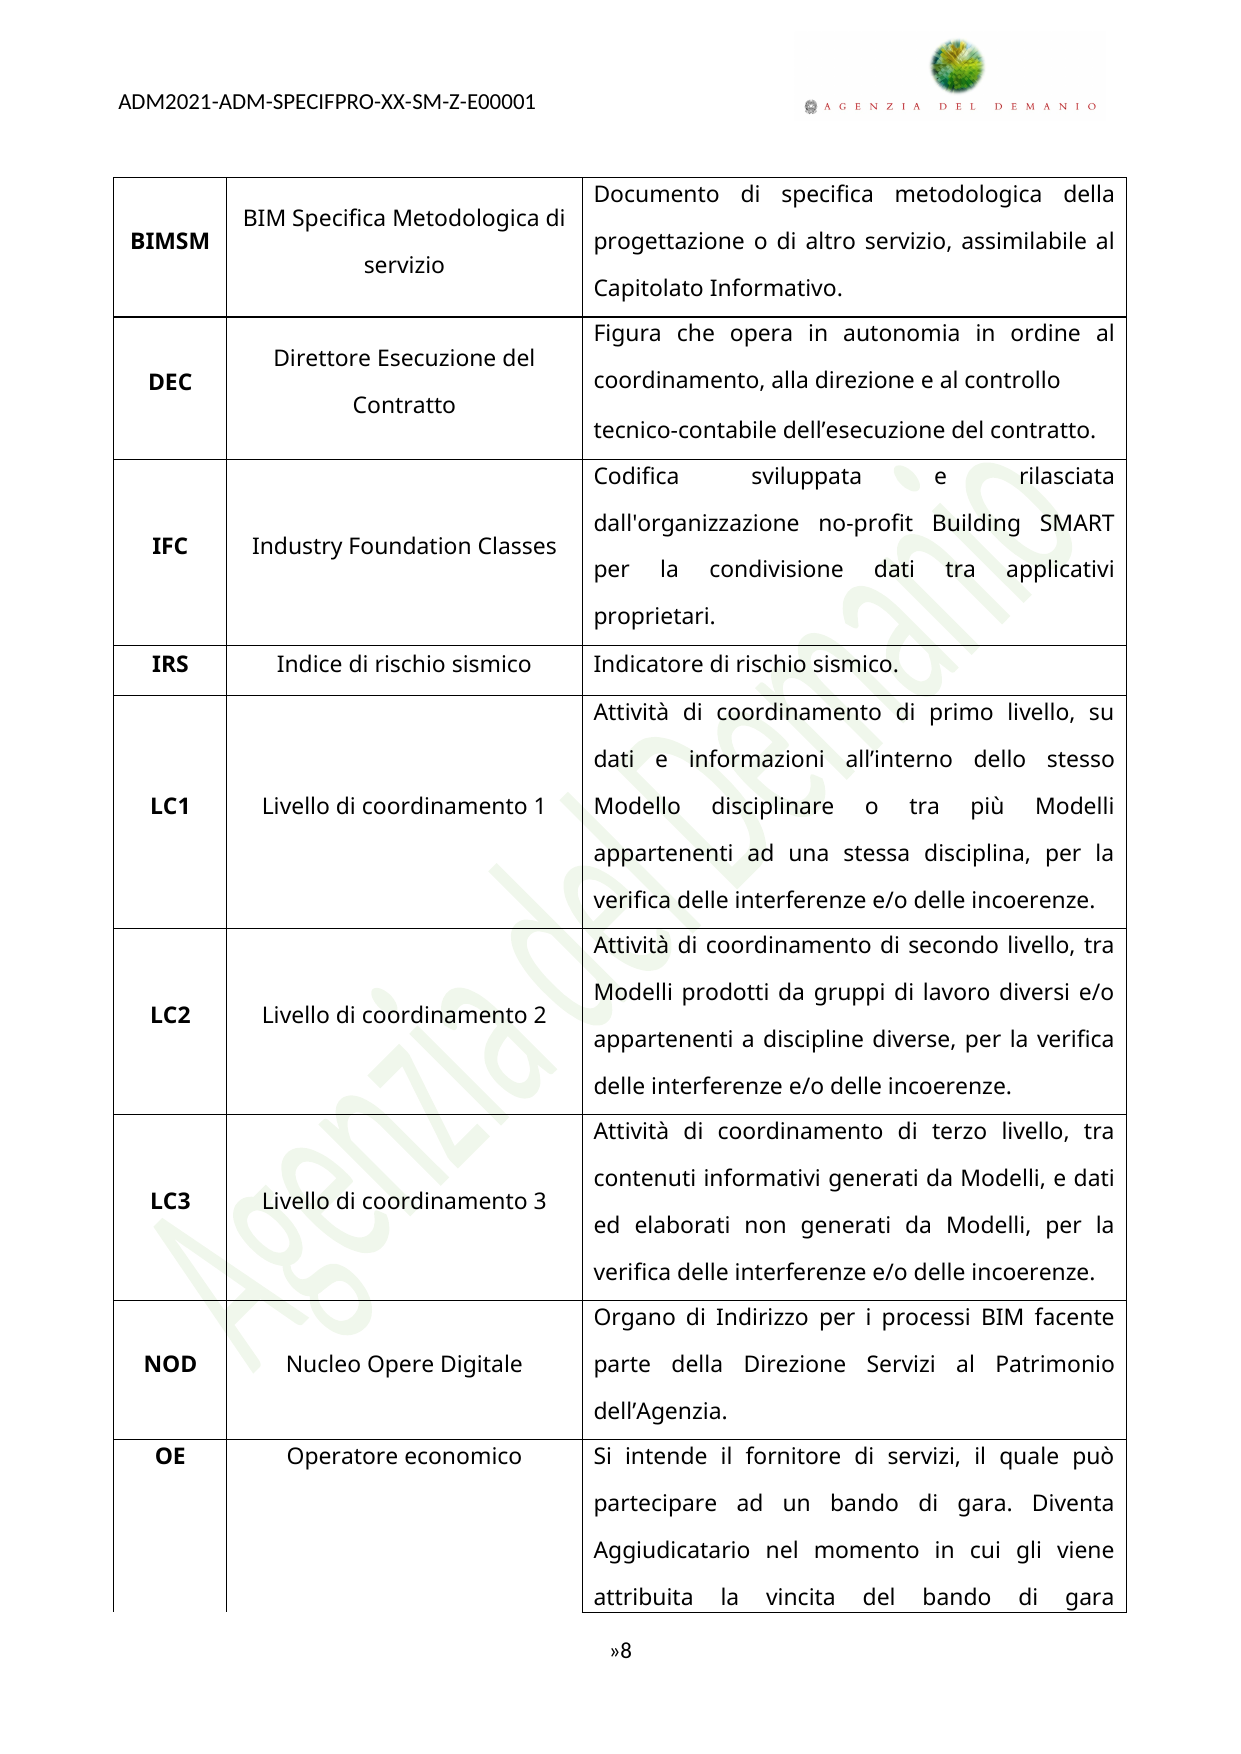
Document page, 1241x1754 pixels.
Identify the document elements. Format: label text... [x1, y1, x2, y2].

table_cell Livello di coordinamento 2 [227, 929, 582, 1114]
table_cell NOD [114, 1301, 226, 1439]
table_cell Documento di specifica metodologica della progettazione o di altro servizio, assimilabile al Capitolato Informativo. [583, 178, 1126, 316]
table_cell IRS [114, 646, 226, 695]
table_cell Indicatore di rischio sismico. [936, 646, 1126, 695]
table_cell Attività di coordinamento di primo livello, su dati e informazioni all’interno dello stesso Modello disciplinare o tra più Modelli appartenenti ad una stessa disciplina, per la verifica delle interferenze e/o delle incoerenze. [583, 696, 1126, 928]
table_cell OE [114, 1440, 226, 1612]
table_cell DEC [114, 318, 226, 459]
table_cell Indicatore di rischio sismico. [843, 646, 915, 695]
table_cell Livello di coordinamento 1 [227, 696, 582, 928]
table_cell Si intende il fornitore di servizi, il quale può partecipare ad un bando di gara. Diventa Aggiudicatario nel momento in cui gli viene attribuita la vincita del bando di gara [583, 1440, 1126, 1612]
table_cell Indicatore di rischio sismico. [811, 650, 873, 695]
table_cell LC3 [114, 1115, 226, 1300]
table_cell Attività di coordinamento di terzo livello, tra contenuti informativi generati da Modelli, e dati ed elaborati non generati da Modelli, per la verifica delle interferenze e/o delle incoerenze. [583, 1115, 1126, 1300]
table_cell Direttore Esecuzione del Contratto [227, 318, 582, 459]
table_cell BIM Specifica Metodologica di servizio [227, 178, 582, 316]
table_cell LC1 [114, 696, 226, 928]
table_cell Organo di Indirizzo per i processi BIM facente parte della Direzione Servizi al Patrimonio dell’Agenzia. [583, 1301, 1126, 1439]
table_cell Nucleo Opere Digitale [227, 1301, 582, 1439]
table_cell Industry Foundation Classes [227, 460, 582, 645]
table_cell LC2 [114, 929, 226, 1114]
table_cell Figura che opera in autonomia in ordine al coordinamento, alla direzione e al controllo tecnico-contabile dell’esecuzione del contratto. [583, 318, 1126, 459]
table_cell Attività di coordinamento di secondo livello, tra Modelli prodotti da gruppi di lavoro diversi e/o appartenenti a discipline diverse, per la verifica delle interferenze e/o delle incoerenze. [583, 929, 1126, 1114]
table_cell Livello di coordinamento 3 [227, 1115, 582, 1300]
table_cell Indicatore di rischio sismico. [583, 646, 799, 695]
table_cell IFC [114, 460, 226, 645]
table_cell Operatore economico [227, 1440, 582, 1612]
table_cell Indicatore di rischio sismico. [900, 646, 931, 681]
table_cell BIMSM [114, 178, 226, 316]
table_cell Indice di rischio sismico [227, 646, 582, 695]
table_cell Codifica sviluppata e rilasciata dall'organizzazione no-profit Building SMART per la condivisione dati tra applicativi proprietari. [583, 460, 1126, 645]
